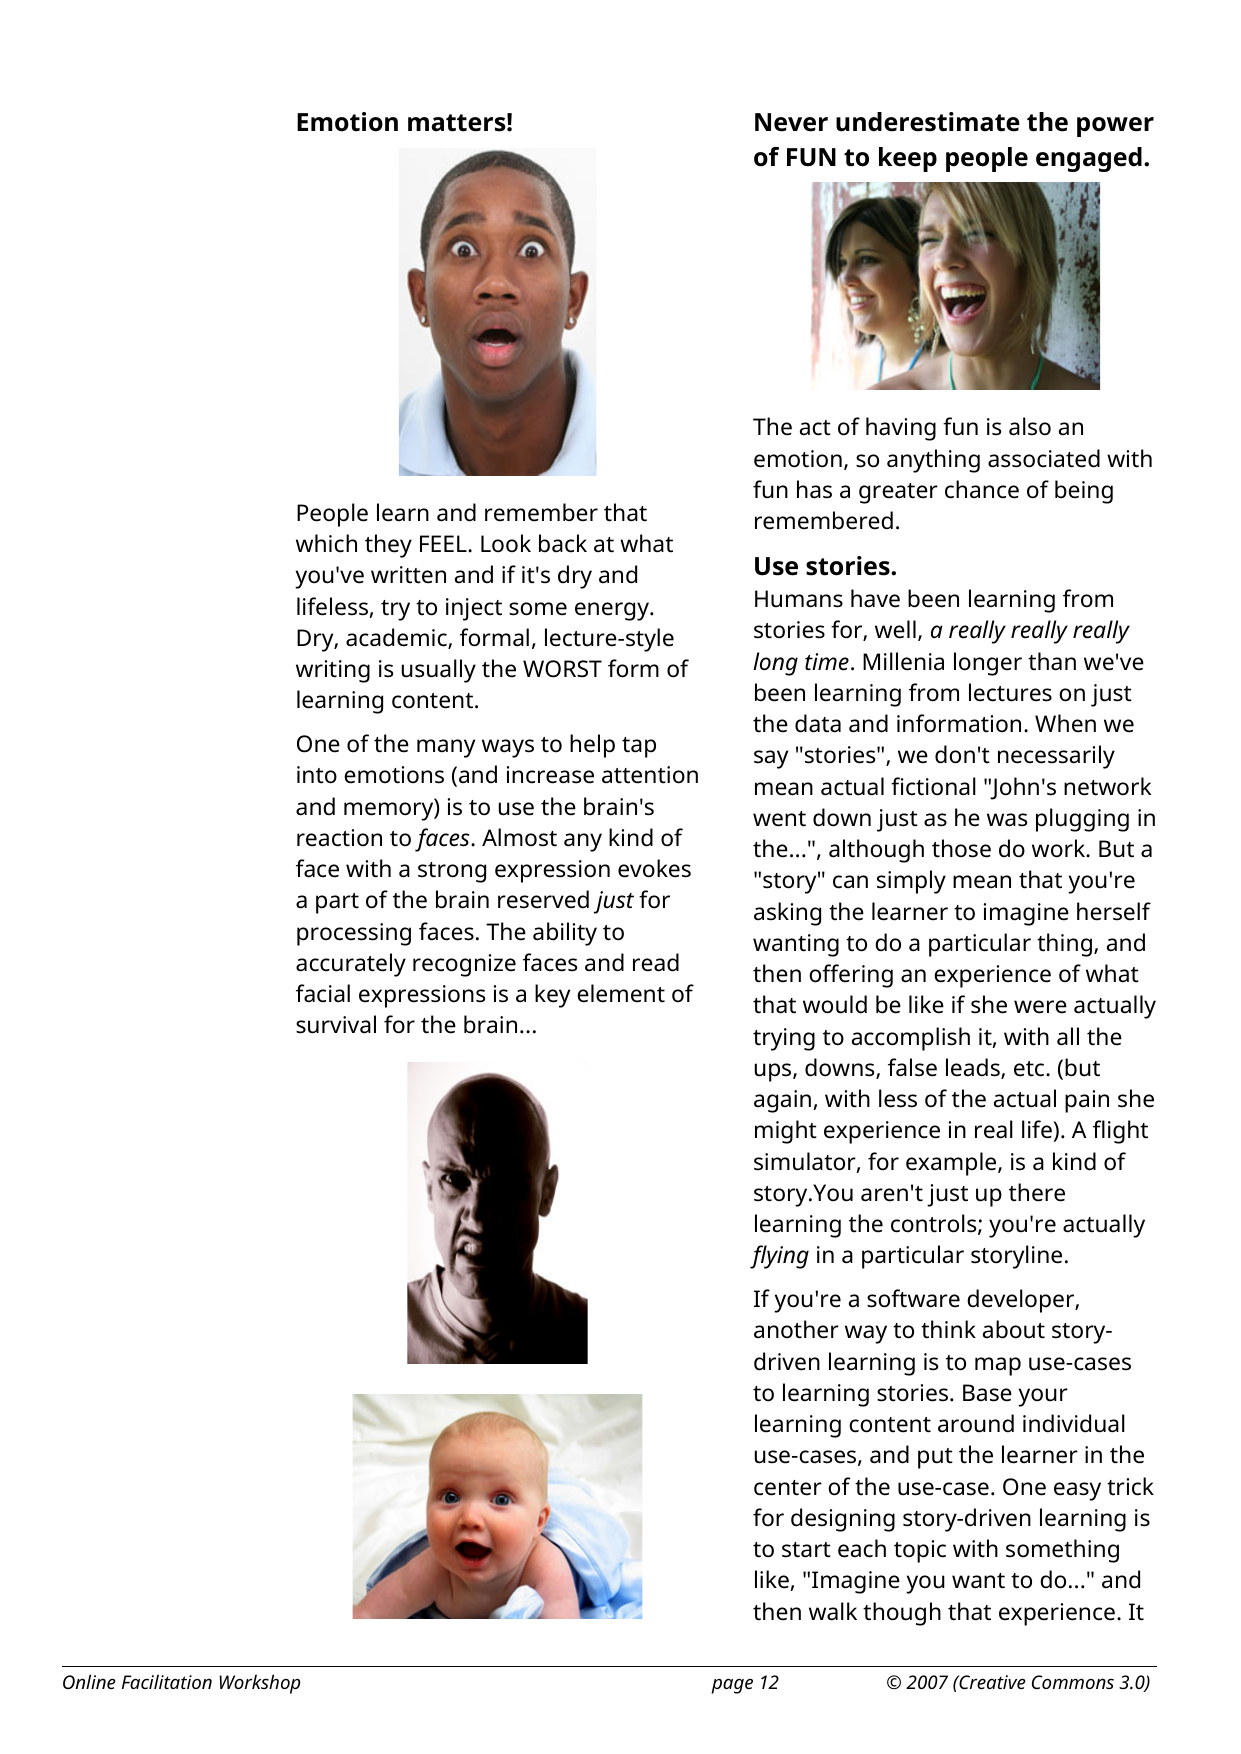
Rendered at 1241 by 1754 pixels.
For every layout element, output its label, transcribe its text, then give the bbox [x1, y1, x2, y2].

text People learn and remember that which they FEEL. Look back at what you've written and if it's dry and lifeless, try to inject some energy. Dry, academic, formal, lecture-style writing is usually the WORST form of learning content. [295, 497, 700, 716]
text If you're a software developer, another way to think about story-driven learning is to map use-cases to learning stories. Base your learning content around individual use-cases, and put the learner in the center of the use-case. One easy trick for designing story-driven learning is to start each topic with something like, "Imagine you want to do..." and then walk though that experience. It [753, 1283, 1157, 1627]
text The act of having fun is also an emotion, so anything associated with fun has a greater chance of being remembered. [753, 411, 1157, 536]
picture [810, 182, 1101, 390]
text One of the many ways to help tap into emotions (and increase attention and memory) is to use the brain's reaction to faces. Almost any kind of face with a strong expression evokes a part of the brain reserved just for processing faces. The ability to accurately recognize faces and read facial expressions is a key element of survival for the brain... [295, 728, 700, 1041]
subtitle Never underestimate the power of FUN to keep people engaged. [753, 105, 1157, 173]
picture [407, 1062, 588, 1364]
picture [352, 1394, 643, 1619]
picture [398, 148, 597, 476]
subtitle Emotion matters! [295, 105, 700, 139]
text Humans have been learning from stories for, well, a really really really long time. Millenia longer than we've been learning from lectures on just the data and information. When we say "stories", we don't necessarily mean actual fictional "John's network went down just as he was plugging in the...", although those do work. But a "story" can simply mean that you're asking the learner to imagine herself wanting to do a particular thing, and then offering an experience of what that would be like if she were actually trying to accomplish it, with all the ups, downs, false leads, etc. (but again, with less of the actual pain she might experience in real life). A flight simulator, for example, is a kind of story.You aren't just up there learning the controls; you're actually flying in a particular storyline. [753, 583, 1157, 1270]
subtitle Use stories. [753, 549, 1157, 583]
